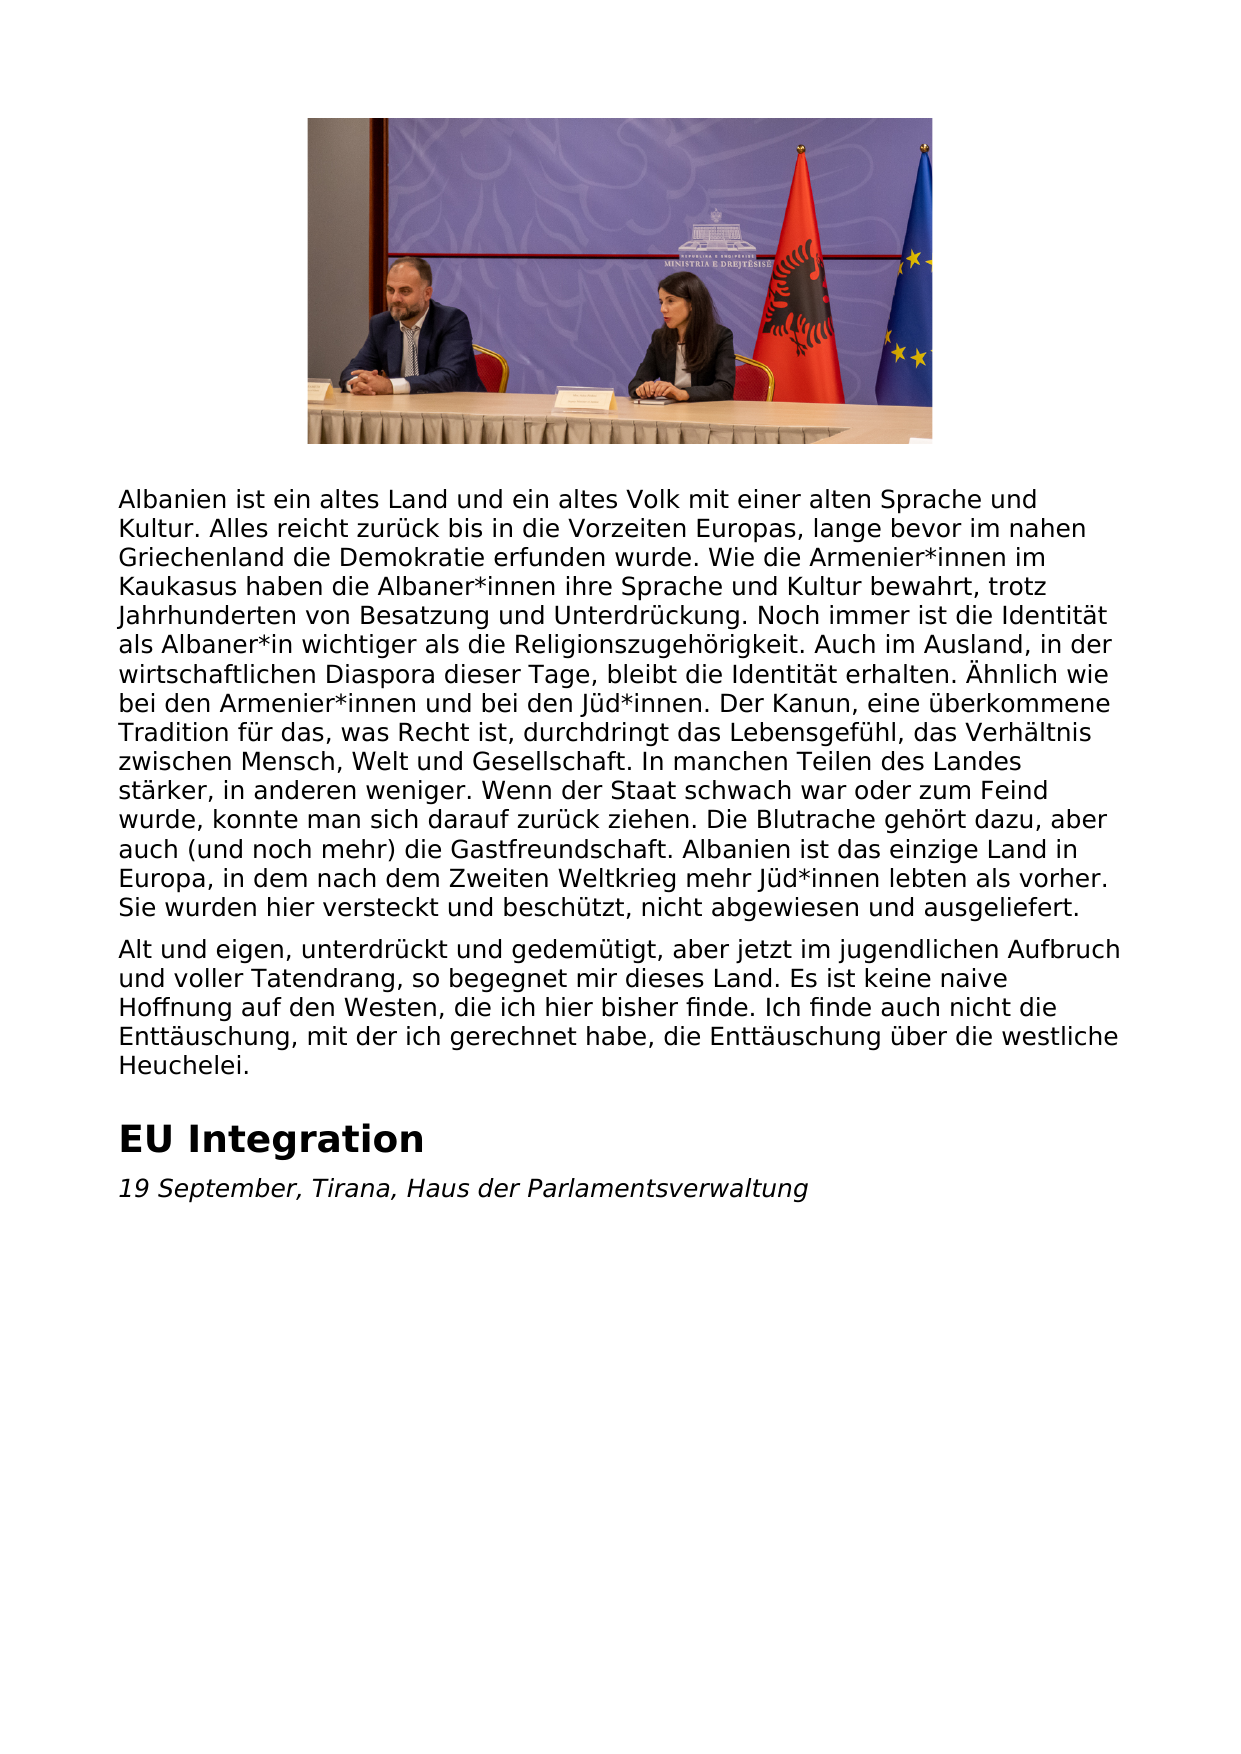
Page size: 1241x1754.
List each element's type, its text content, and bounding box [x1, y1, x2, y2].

text 19 September, Tirana, Haus der Parlamentsverwaltung [118, 1174, 1122, 1203]
picture [307, 118, 933, 444]
text Albanien ist ein altes Land und ein altes Volk mit einer alten Sprache und Kultur. Alles reicht zurück bis in die Vorzeiten Europas, lange bevor im nahen Griechenland die Demokratie erfunden wurde. Wie die Armenier*innen im Kaukasus haben die Albaner*innen ihre Sprache und Kultur bewahrt, trotz Jahrhunderten von Besatzung und Unterdrückung. Noch immer ist die Identität als Albaner*in wichtiger als die Religionszugehörigkeit. Auch im Ausland, in der wirtschaftlichen Diaspora dieser Tage, bleibt die Identität erhalten. Ähnlich wie bei den Armenier*innen und bei den Jüd*innen. Der Kanun, eine überkommene Tradition für das, was Recht ist, durchdringt das Lebensgefühl, das Verhältnis zwischen Mensch, Welt und Gesellschaft. In manchen Teilen des Landes stärker, in anderen weniger. Wenn der Staat schwach war oder zum Feind wurde, konnte man sich darauf zurück ziehen. Die Blutrache gehört dazu, aber auch (und noch mehr) die Gastfreundschaft. Albanien ist das einzige Land in Europa, in dem nach dem Zweiten Weltkrieg mehr Jüd*innen lebten als vorher. Sie wurden hier versteckt und beschützt, nicht abgewiesen und ausgeliefert. [118, 485, 1122, 922]
text Alt und eigen, unterdrückt und gedemütigt, aber jetzt im jugendlichen Aufbruch und voller Tatendrang, so begegnet mir dieses Land. Es ist keine naive Hoffnung auf den Westen, die ich hier bisher finde. Ich finde auch nicht die Enttäuschung, mit der ich gerechnet habe, die Enttäuschung über die westliche Heuchelei. [118, 935, 1122, 1081]
subtitle EU Integration [118, 1118, 1122, 1162]
